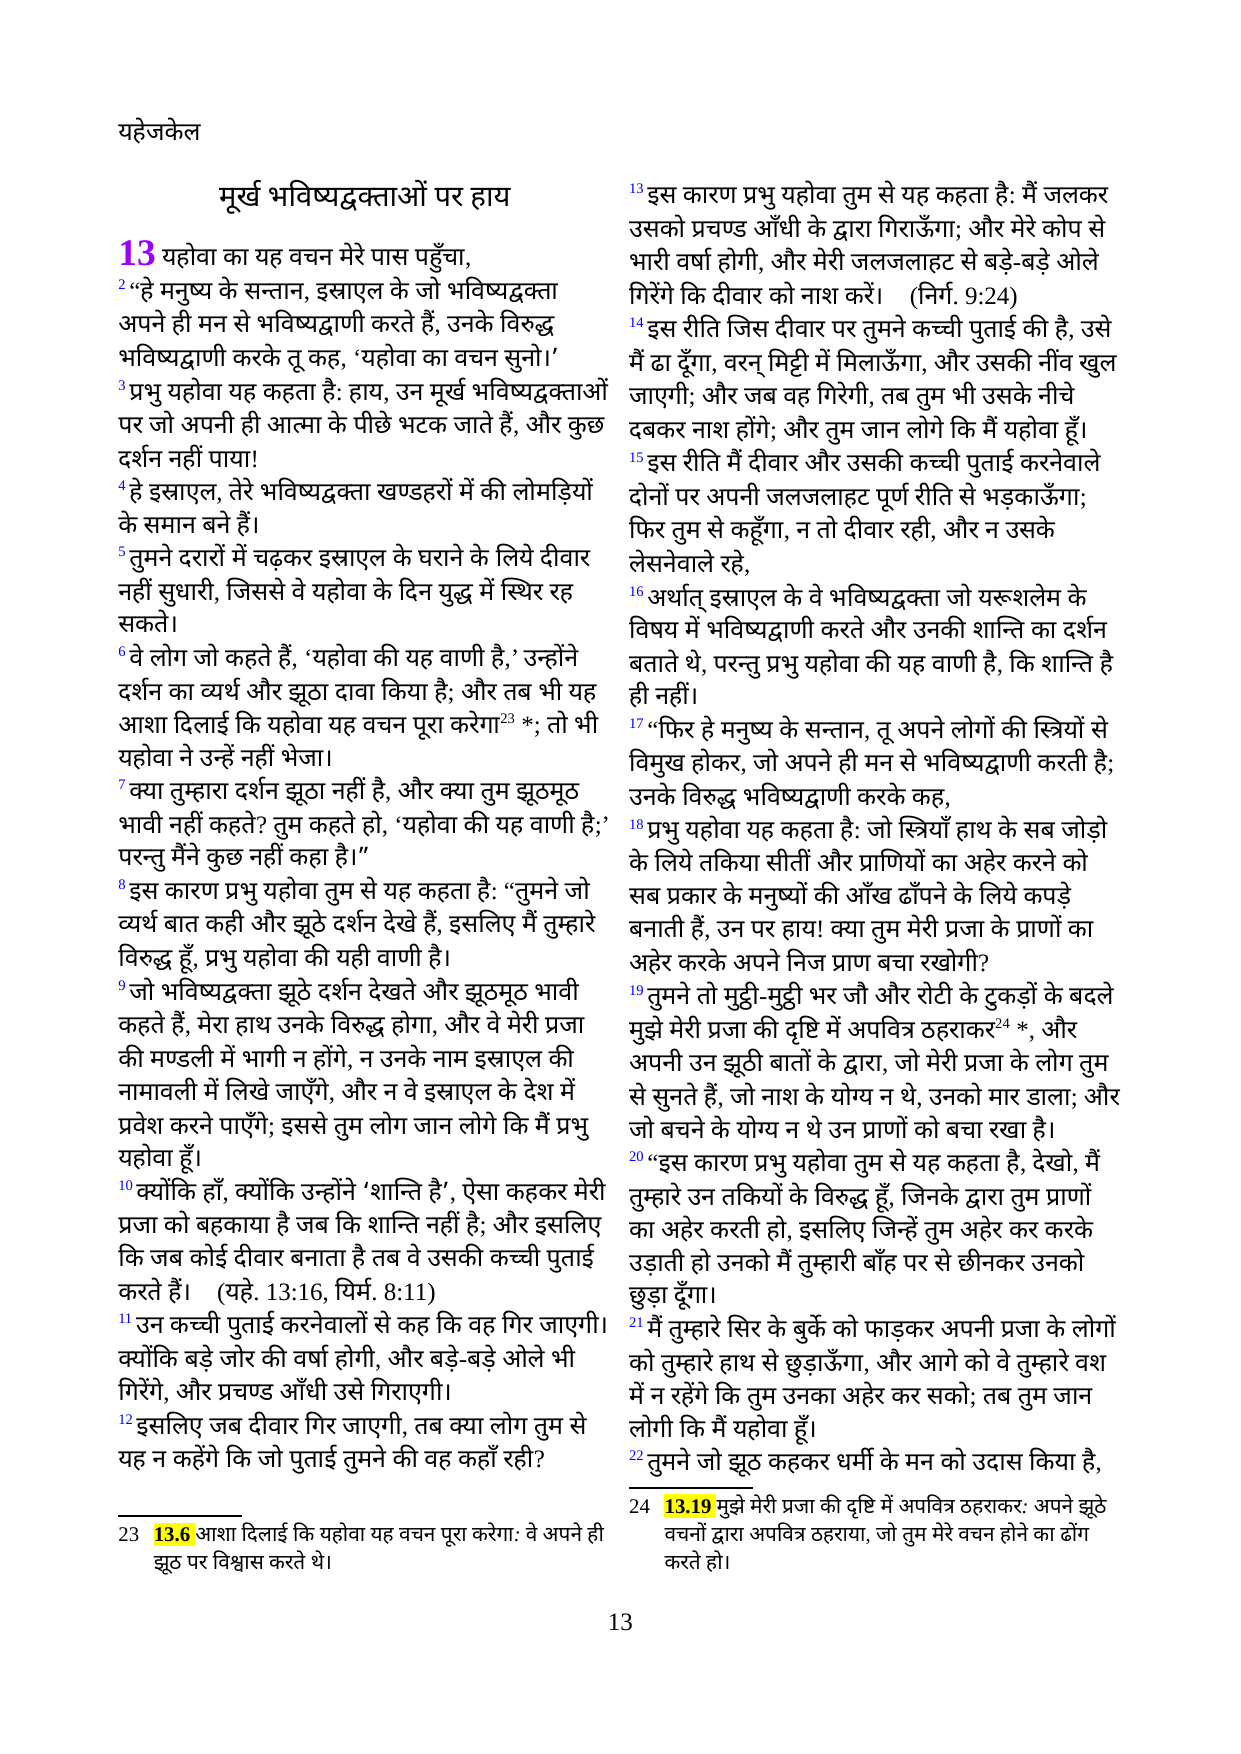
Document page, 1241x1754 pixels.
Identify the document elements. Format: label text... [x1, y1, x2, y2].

text 5 तुमने दरारों में चढ़कर इस्राएल के घराने के लिये दीवार नहीं सुधारी, जिससे वे यहोवा के दिन युद्ध में स्थिर रह सकते। [118, 543, 611, 643]
text 21 मैं तुम्हारे सिर के बुर्के को फाड़कर अपनी प्रजा के लोगों को तुम्हारे हाथ से छुड़ाऊँगा, और आगे को वे तुम्हारे वश में न रहेंगे कि तुम उनका अहेर कर सको; तब तुम जान लोगी कि मैं यहोवा हूँ। [629, 1314, 1122, 1447]
text 17 “फिर हे मनुष्य के सन्तान, तू अपने लोगों की स्त्रियों से विमुख होकर, जो अपने ही मन से भविष्यद्वाणी करती है; उनके विरुद्ध भविष्यद्वाणी करके कह, [629, 715, 1122, 816]
text 22 तुमने जो झूठ कहकर धर्मी के मन को उदास किया है, [629, 1447, 1122, 1481]
text 8 इस कारण प्रभु यहोवा तुम से यह कहता है: “तुमने जो व्यर्थ बात कही और झूठे दर्शन देखे हैं, इसलिए मैं तुम्हारे विरुद्ध हूँ, प्रभु यहोवा की यही वाणी है। [118, 876, 611, 977]
text 12 इसलिए जब दीवार गिर जाएगी, तब क्या लोग तुम से यह न कहेंगे कि जो पुताई तुमने की वह कहाँ रही? [118, 1411, 611, 1478]
text 6 वे लोग जो कहते हैं, ‘यहोवा की यह वाणी है,’ उन्होंने दर्शन का व्यर्थ और झूठा दावा किया है; और तब भी यह आशा दिलाई कि यहोवा यह वचन पूरा करेगा *; तो भी यहोवा ने उन्हें नहीं भेजा। [118, 643, 611, 776]
text 20 “इस कारण प्रभु यहोवा तुम से यह कहता है, देखो, मैं तुम्हारे उन तकियों के विरुद्ध हूँ, जिनके द्वारा तुम प्राणों का अहेर करती हो, इसलिए जिन्हें तुम अहेर कर करके उड़ाती हो उनको मैं तुम्हारी बाँह पर से छीनकर उनको छुड़ा दूँगा। [629, 1148, 1122, 1314]
text 13.6 आशा दिलाई कि यहोवा यह वचन पूरा करेगा: वे अपने ही झूठ पर विश्वास करते थे। [118, 1522, 611, 1578]
subtitle मूर्ख भविष्यद्वक्ताओं पर हाय [118, 180, 611, 218]
text 11 उन कच्ची पुताई करनेवालों से कह कि वह गिर जाएगी। क्योंकि बड़े जोर की वर्षा होगी, और बड़े-बड़े ओले भी गिरेंगे, और प्रचण्ड आँधी उसे गिराएगी। [118, 1310, 611, 1411]
text 10 क्योंकि हाँ, क्योंकि उन्होंने ‘शान्ति है’, ऐसा कहकर मेरी प्रजा को बहकाया है जब कि शान्ति नहीं है; और इसलिए कि जब कोई दीवार बनाता है तब वे उसकी कच्ची पुताई करते हैं। (यहे. 13:16, यिर्म. 8:11) [118, 1177, 611, 1310]
text 9 जो भविष्यद्वक्ता झूठे दर्शन देखते और झूठमूठ भावी कहते हैं, मेरा हाथ उनके विरुद्ध होगा, और वे मेरी प्रजा की मण्डली में भागी न होंगे, न उनके नाम इस्राएल की नामावली में लिखे जाएँगे, और न वे इस्राएल के देश में प्रवेश करने पाएँगे; इससे तुम लोग जान लोगे कि मैं प्रभु यहोवा हूँ। [118, 977, 611, 1177]
text 3 प्रभु यहोवा यह कहता है: हाय, उन मूर्ख भविष्यद्वक्ताओं पर जो अपनी ही आत्मा के पीछे भटक जाते हैं, और कुछ दर्शन नहीं पाया! [118, 377, 611, 477]
text 19 तुमने तो मुट्ठी-मुट्ठी भर जौ और रोटी के टुकड़ों के बदले मुझे मेरी प्रजा की दृष्टि में अपवित्र ठहराकर *, और अपनी उन झूठी बातों के द्वारा, जो मेरी प्रजा के लोग तुम से सुनते हैं, जो नाश के योग्य न थे, उनको मार डाला; और जो बचने के योग्य न थे उन प्राणों को बचा रखा है। [629, 981, 1122, 1148]
text 13 यहोवा का यह वचन मेरे पास पहुँचा, [118, 231, 611, 276]
text 15 इस रीति मैं दीवार और उसकी कच्ची पुताई करनेवाले दोनों पर अपनी जलजलाहट पूर्ण रीति से भड़काऊँगा; फिर तुम से कहूँगा, न तो दीवार रही, और न उसके लेसनेवाले रहे, [629, 448, 1122, 583]
text 16 अर्थात् इस्राएल के वे भविष्यद्वक्ता जो यरूशलेम के विषय में भविष्यद्वाणी करते और उनकी शान्ति का दर्शन बताते थे, परन्तु प्रभु यहोवा की यह वाणी है, कि शान्ति है ही नहीं। [629, 583, 1122, 715]
text 7 क्या तुम्हारा दर्शन झूठा नहीं है, और क्या तुम झूठमूठ भावी नहीं कहते? तुम कहते हो, ‘यहोवा की यह वाणी है;’ परन्तु मैंने कुछ नहीं कहा है।” [118, 776, 611, 876]
text 13 इस कारण प्रभु यहोवा तुम से यह कहता है: मैं जलकर उसको प्रचण्ड आँधी के द्वारा गिराऊँगा; और मेरे कोप से भारी वर्षा होगी, और मेरी जलजलाहट से बड़े-बड़े ओले गिरेंगे कि दीवार को नाश करें। (निर्ग. 9:24) [629, 180, 1122, 314]
text 13.19 मुझे मेरी प्रजा की दृष्टि में अपवित्र ठहराकर: अपने झूठे वचनों द्वारा अपवित्र ठहराया, जो तुम मेरे वचन होने का ढोंग करते हो। [629, 1494, 1122, 1578]
text 4 हे इस्राएल, तेरे भविष्यद्वक्ता खण्डहरों में की लोमड़ियों के समान बने हैं। [118, 477, 611, 543]
text 14 इस रीति जिस दीवार पर तुमने कच्ची पुताई की है, उसे मैं ढा दूँगा, वरन् मिट्टी में मिलाऊँगा, और उसकी नींव खुल जाएगी; और जब वह गिरेगी, तब तुम भी उसके नीचे दबकर नाश होंगे; और तुम जान लोगे कि मैं यहोवा हूँ। [629, 314, 1122, 448]
text 18 प्रभु यहोवा यह कहता है: जो स्त्रियाँ हाथ के सब जोड़ो के लिये तकिया सीतीं और प्राणियों का अहेर करने को सब प्रकार के मनुष्यों की आँख ढाँपने के लिये कपड़े बनाती हैं, उन पर हाय! क्या तुम मेरी प्रजा के प्राणों का अहेर करके अपने निज प्राण बचा रखोगी? [629, 816, 1122, 981]
text 2 “हे मनुष्य के सन्तान, इस्राएल के जो भविष्यद्वक्ता अपने ही मन से भविष्यद्वाणी करते हैं, उनके विरुद्ध भविष्यद्वाणी करके तू कह, ‘यहोवा का वचन सुनो।’ [118, 276, 611, 377]
